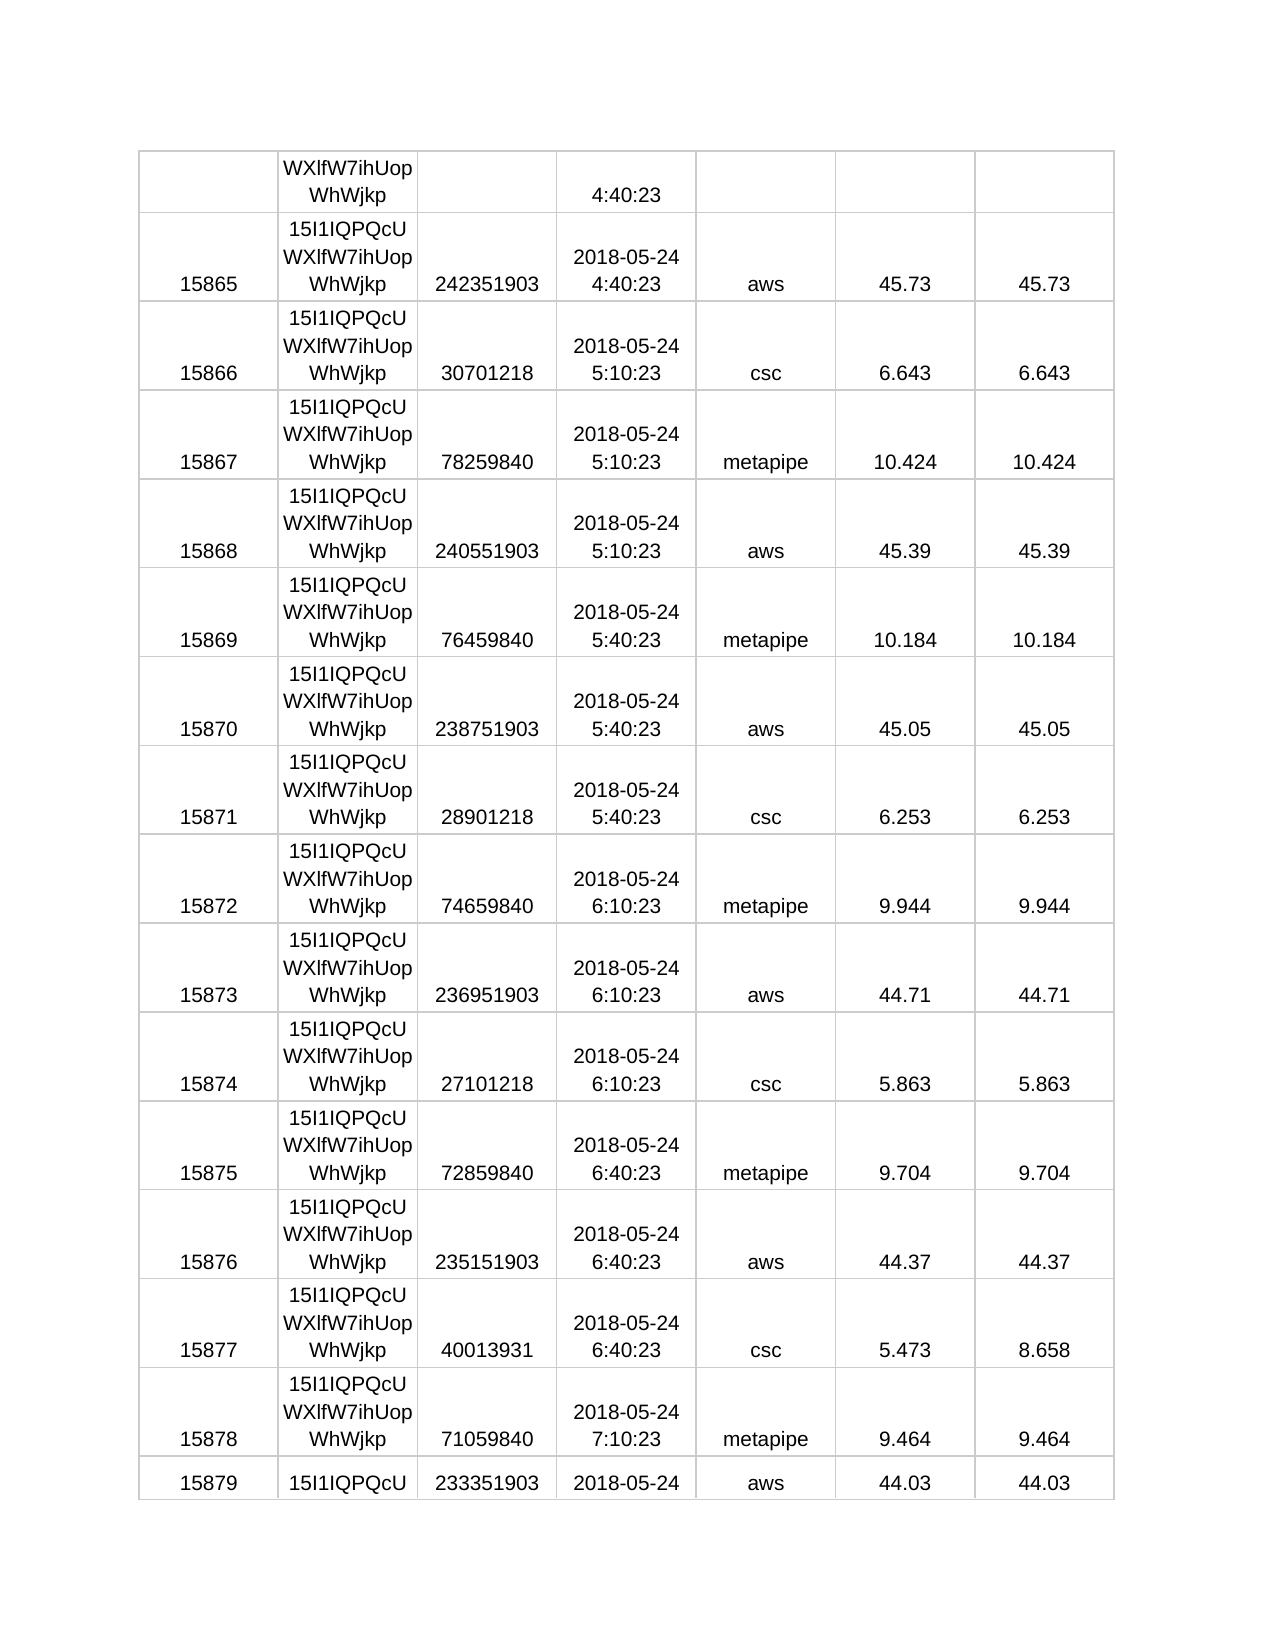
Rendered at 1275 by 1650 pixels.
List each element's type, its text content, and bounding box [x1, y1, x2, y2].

table_cell [140, 152, 277, 211]
table_cell 5.863 [976, 1013, 1113, 1100]
table_cell 72859840 [418, 1102, 556, 1189]
table_cell 2018-05-24 6:10:23 [557, 1013, 695, 1100]
table_cell 78259840 [418, 391, 556, 478]
table_cell 235151903 [418, 1190, 556, 1278]
table_cell 45.73 [836, 213, 974, 300]
table_cell 2018-05-24 6:40:23 [557, 1279, 695, 1366]
table_cell 74659840 [418, 835, 556, 922]
table_cell 40013931 [418, 1279, 556, 1366]
table_cell aws [697, 1190, 835, 1278]
table_cell 2018-05-24 5:10:23 [557, 302, 695, 389]
table_cell 45.73 [976, 213, 1113, 300]
table_cell 6.643 [976, 302, 1113, 389]
table_cell aws [697, 480, 835, 567]
table_cell 8.658 [976, 1279, 1113, 1366]
table_cell aws [697, 657, 835, 744]
table_cell 44.03 [976, 1457, 1113, 1498]
table_cell metapipe [697, 1368, 835, 1455]
table_cell 15872 [140, 835, 277, 922]
table_cell 27101218 [418, 1013, 556, 1100]
table_cell 15I1IQPQcU [279, 1457, 417, 1498]
table_cell 9.704 [976, 1102, 1113, 1189]
table_cell 240551903 [418, 480, 556, 567]
table_cell 15I1IQPQcUWXlfW7ihUopWhWjkp [279, 835, 417, 922]
table_cell [697, 152, 835, 211]
table_cell 2018-05-24 7:10:23 [557, 1368, 695, 1455]
table_cell 15871 [140, 746, 277, 833]
table_cell 2018-05-24 5:40:23 [557, 657, 695, 744]
table_cell 45.05 [976, 657, 1113, 744]
table_cell 44.03 [836, 1457, 974, 1498]
table_cell 2018-05-24 5:40:23 [557, 568, 695, 656]
table_cell 15I1IQPQcUWXlfW7ihUopWhWjkp [279, 746, 417, 833]
table_cell 6.643 [836, 302, 974, 389]
table_cell 2018-05-24 4:40:23 [557, 213, 695, 300]
table_cell 45.39 [976, 480, 1113, 567]
table_cell 15I1IQPQcUWXlfW7ihUopWhWjkp [279, 924, 417, 1011]
table_cell 10.424 [976, 391, 1113, 478]
table_cell 15874 [140, 1013, 277, 1100]
table_cell 2018-05-24 5:10:23 [557, 391, 695, 478]
table_cell 2018-05-24 6:10:23 [557, 835, 695, 922]
table_cell 71059840 [418, 1368, 556, 1455]
table_cell csc [697, 746, 835, 833]
table_cell [836, 152, 974, 211]
table_cell 15876 [140, 1190, 277, 1278]
table_cell 15I1IQPQcUWXlfW7ihUopWhWjkp [279, 213, 417, 300]
table_cell 9.464 [976, 1368, 1113, 1455]
table_cell [418, 152, 556, 211]
table_cell 9.464 [836, 1368, 974, 1455]
table_cell 15865 [140, 213, 277, 300]
table_cell 15875 [140, 1102, 277, 1189]
table_cell 2018-05-24 6:10:23 [557, 924, 695, 1011]
table_cell 15866 [140, 302, 277, 389]
table_cell 15I1IQPQcUWXlfW7ihUopWhWjkp [279, 568, 417, 656]
table_cell 6.253 [976, 746, 1113, 833]
table_cell 44.37 [836, 1190, 974, 1278]
table_cell 2018-05-24 [557, 1457, 695, 1498]
table_cell metapipe [697, 1102, 835, 1189]
table_cell 15I1IQPQcUWXlfW7ihUopWhWjkp [279, 1013, 417, 1100]
table_cell 15I1IQPQcUWXlfW7ihUopWhWjkp [279, 1190, 417, 1278]
table_cell 15877 [140, 1279, 277, 1366]
table_cell 15I1IQPQcUWXlfW7ihUopWhWjkp [279, 1279, 417, 1366]
table_cell 15870 [140, 657, 277, 744]
table_cell aws [697, 1457, 835, 1498]
table_cell 28901218 [418, 746, 556, 833]
table_cell 9.944 [836, 835, 974, 922]
table_cell 238751903 [418, 657, 556, 744]
table_cell 44.71 [976, 924, 1113, 1011]
table_cell 15I1IQPQcUWXlfW7ihUopWhWjkp [279, 480, 417, 567]
table_cell 15I1IQPQcUWXlfW7ihUopWhWjkp [279, 302, 417, 389]
table_cell 15I1IQPQcUWXlfW7ihUopWhWjkp [279, 391, 417, 478]
table_cell 10.184 [836, 568, 974, 656]
table_cell 15868 [140, 480, 277, 567]
table_cell 44.37 [976, 1190, 1113, 1278]
table_cell 15879 [140, 1457, 277, 1498]
table_cell 6.253 [836, 746, 974, 833]
table_cell 15878 [140, 1368, 277, 1455]
table_cell metapipe [697, 835, 835, 922]
table_cell metapipe [697, 568, 835, 656]
table_cell csc [697, 302, 835, 389]
table_cell 44.71 [836, 924, 974, 1011]
table_cell 242351903 [418, 213, 556, 300]
table_cell 10.184 [976, 568, 1113, 656]
table_cell 5.863 [836, 1013, 974, 1100]
table_cell aws [697, 924, 835, 1011]
table_cell 30701218 [418, 302, 556, 389]
table_cell 236951903 [418, 924, 556, 1011]
table_cell 9.704 [836, 1102, 974, 1189]
table_cell 15867 [140, 391, 277, 478]
table_cell 2018-05-24 6:40:23 [557, 1102, 695, 1189]
table_cell metapipe [697, 391, 835, 478]
table_cell 15I1IQPQcUWXlfW7ihUopWhWjkp [279, 1368, 417, 1455]
table_cell 5.473 [836, 1279, 974, 1366]
table_cell WXlfW7ihUopWhWjkp [279, 152, 417, 211]
table_cell csc [697, 1279, 835, 1366]
table_cell 15I1IQPQcUWXlfW7ihUopWhWjkp [279, 1102, 417, 1189]
table_cell 2018-05-24 6:40:23 [557, 1190, 695, 1278]
table_cell 15I1IQPQcUWXlfW7ihUopWhWjkp [279, 657, 417, 744]
table_cell 15869 [140, 568, 277, 656]
table_cell 45.39 [836, 480, 974, 567]
table_cell 15873 [140, 924, 277, 1011]
table_cell aws [697, 213, 835, 300]
table_cell 4:40:23 [557, 152, 695, 211]
table_cell csc [697, 1013, 835, 1100]
table_cell 2018-05-24 5:10:23 [557, 480, 695, 567]
table_cell 233351903 [418, 1457, 556, 1498]
table_cell 2018-05-24 5:40:23 [557, 746, 695, 833]
table_cell [976, 152, 1113, 211]
table_cell 76459840 [418, 568, 556, 656]
table_cell 45.05 [836, 657, 974, 744]
table_cell 9.944 [976, 835, 1113, 922]
table_cell 10.424 [836, 391, 974, 478]
